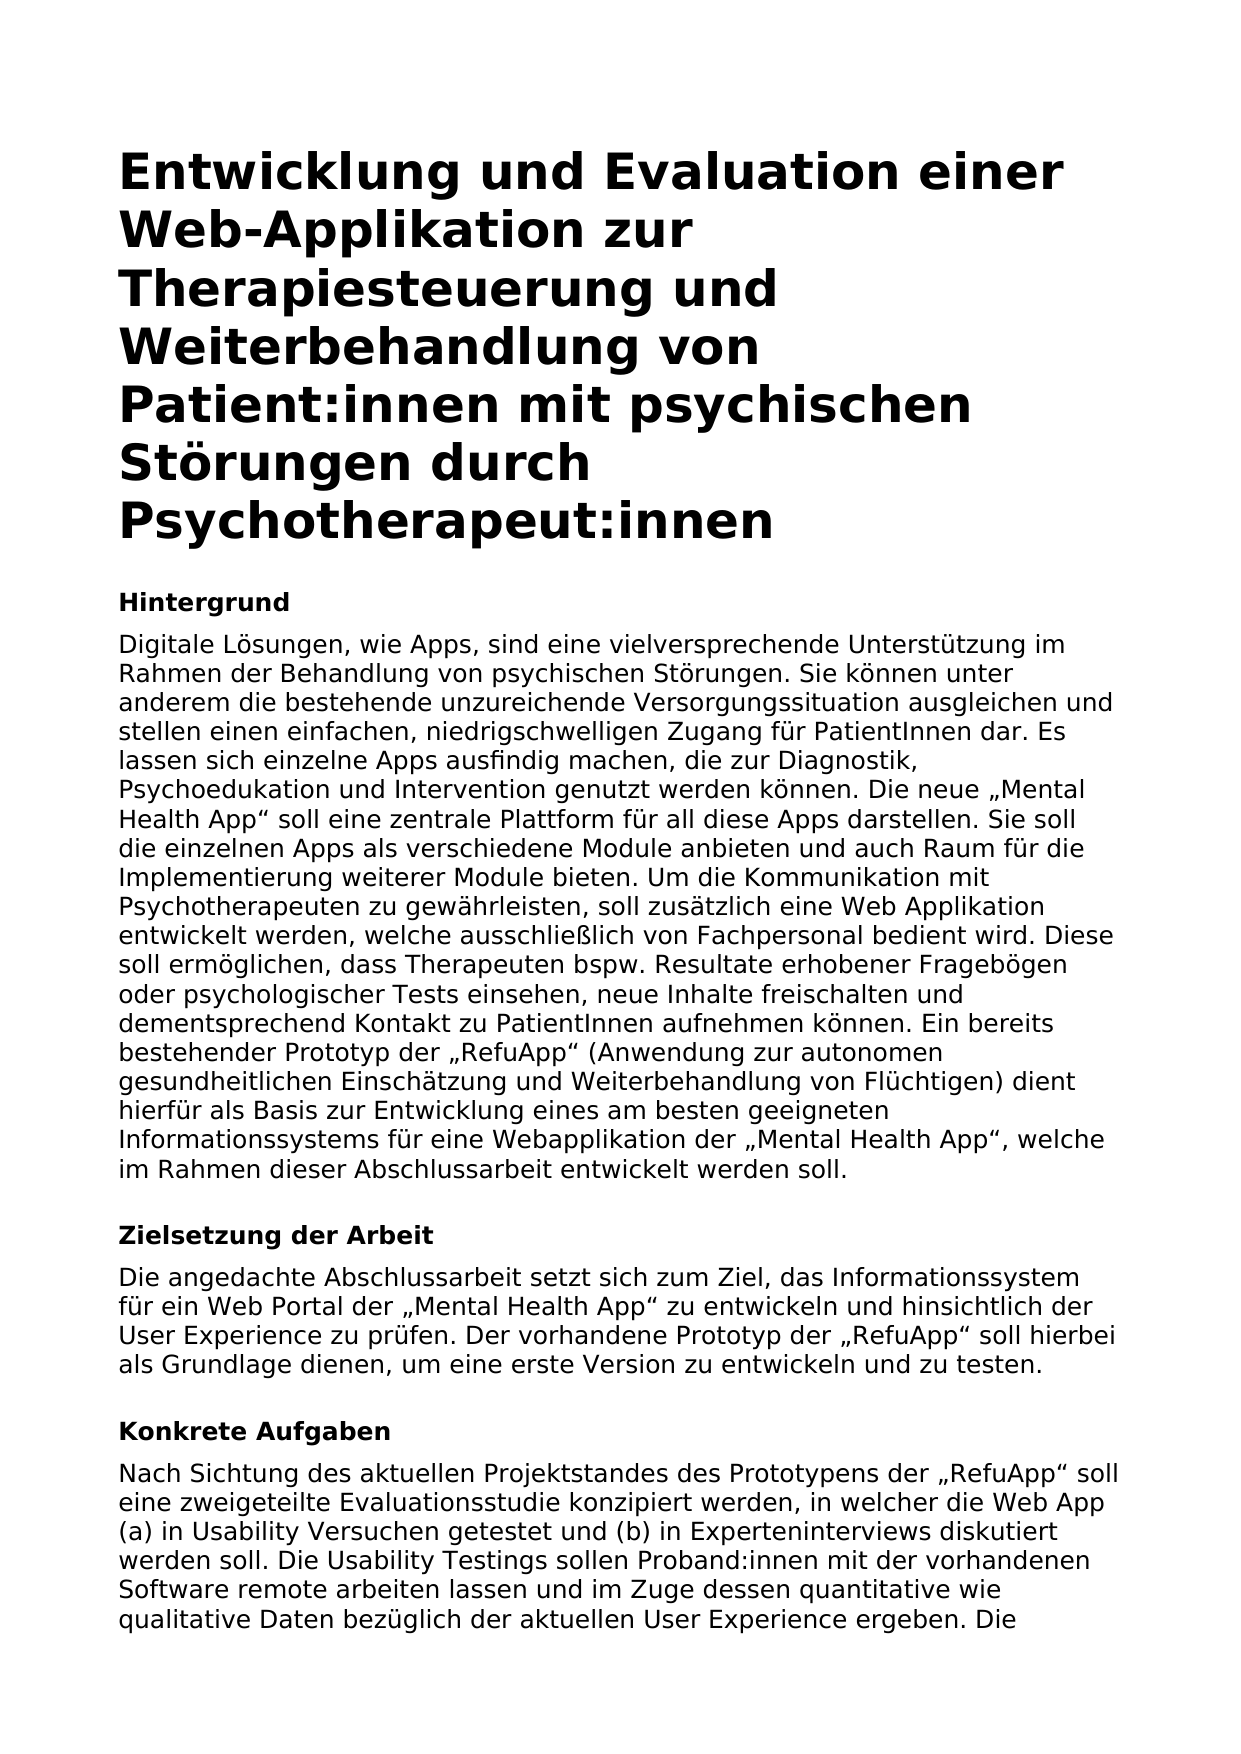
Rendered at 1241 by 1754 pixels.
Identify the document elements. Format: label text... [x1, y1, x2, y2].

text Nach Sichtung des aktuellen Projektstandes des Prototypens der „RefuApp“ soll eine zweigeteilte Evaluationsstudie konzipiert werden, in welcher die Web App (a) in Usability Versuchen getestet und (b) in Experteninterviews diskutiert werden soll. Die Usability Testings sollen Proband:innen mit der vorhandenen Software remote arbeiten lassen und im Zuge dessen quantitative wie qualitative Daten bezüglich der aktuellen User Experience ergeben. Die [118, 1459, 1122, 1634]
subtitle Konkrete Aufgaben [118, 1417, 1122, 1447]
text Digitale Lösungen, wie Apps, sind eine vielversprechende Unterstützung im Rahmen der Behandlung von psychischen Störungen. Sie können unter anderem die bestehende unzureichende Versorgungssituation ausgleichen und stellen einen einfachen, niedrigschwelligen Zugang für PatientInnen dar. Es lassen sich einzelne Apps ausfindig machen, die zur Diagnostik, Psychoedukation und Intervention genutzt werden können. Die neue „Mental Health App“ soll eine zentrale Plattform für all diese Apps darstellen. Sie soll die einzelnen Apps als verschiedene Module anbieten und auch Raum für die Implementierung weiterer Module bieten. Um die Kommunikation mit Psychotherapeuten zu gewährleisten, soll zusätzlich eine Web Applikation entwickelt werden, welche ausschließlich von Fachpersonal bedient wird. Diese soll ermöglichen, dass Therapeuten bspw. Resultate erhobener Fragebögen oder psychologischer Tests einsehen, neue Inhalte freischalten und dementsprechend Kontakt zu PatientInnen aufnehmen können. Ein bereits bestehender Prototyp der „RefuApp“ (Anwendung zur autonomen gesundheitlichen Einschätzung und Weiterbehandlung von Flüchtigen) dient hierfür als Basis zur Entwicklung eines am besten geeigneten Informationssystems für eine Webapplikation der „Mental Health App“, welche im Rahmen dieser Abschlussarbeit entwickelt werden soll. [118, 630, 1122, 1184]
subtitle Zielsetzung der Arbeit [118, 1222, 1122, 1251]
subtitle Hintergrund [118, 588, 1122, 617]
subtitle Entwicklung und Evaluation einer Web-Applikation zur Therapiesteuerung und Weiterbehandlung von Patient:innen mit psychischen Störungen durch Psychotherapeut:innen [118, 143, 1122, 551]
text Die angedachte Abschlussarbeit setzt sich zum Ziel, das Informationssystem für ein Web Portal der „Mental Health App“ zu entwickeln und hinsichtlich der User Experience zu prüfen. Der vorhandene Prototyp der „RefuApp“ soll hierbei als Grundlage dienen, um eine erste Version zu entwickeln und zu testen. [118, 1263, 1122, 1380]
